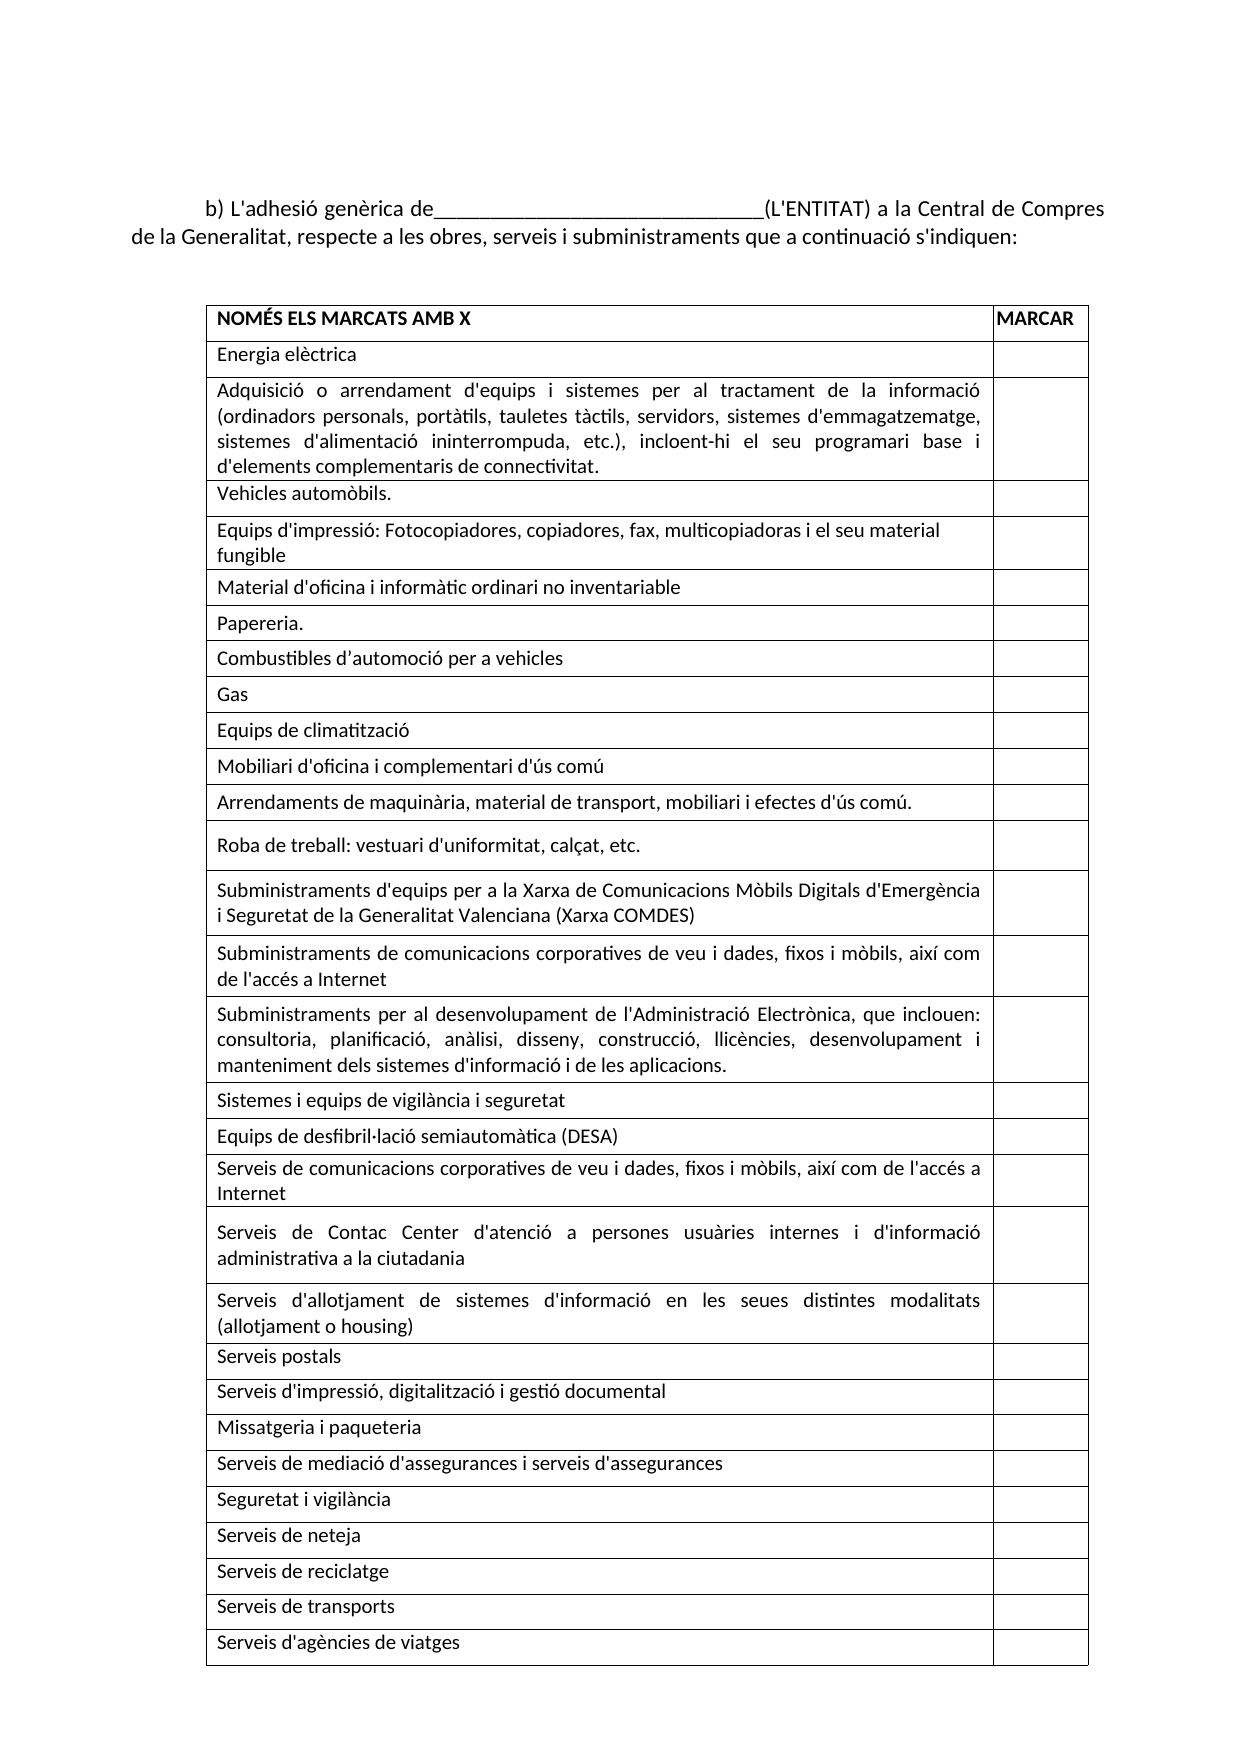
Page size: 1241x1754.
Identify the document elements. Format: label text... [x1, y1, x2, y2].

table_cell Subministraments de comunicacions corporatives de veu i dades, fixos i mòbils, així com de l'accés a Internet [207, 936, 993, 996]
table_cell Subministraments per al desenvolupament de l'Administració Electrònica, que inclouen: consultoria, planificació, anàlisi, disseny, construcció, llicències, desenvolupament i manteniment dels sistemes d'informació i de les aplicacions. [207, 997, 993, 1082]
table_cell [994, 997, 1088, 1082]
table_cell Mobiliari d'oficina i complementari d'ús comú [207, 749, 993, 784]
table_cell [994, 1155, 1088, 1206]
table_cell [994, 871, 1088, 935]
table_cell Serveis d'allotjament de sistemes d'informació en les seues distintes modalitats (allotjament o housing) [207, 1284, 993, 1343]
table_cell Equips d'impressió: Fotocopiadores, copiadores, fax, multicopiadoras i el seu material fungible [207, 517, 993, 569]
table_cell [994, 1559, 1088, 1593]
table_cell Arrendaments de maquinària, material de transport, mobiliari i efectes d'ús comú. [207, 785, 993, 819]
table_cell [994, 713, 1088, 748]
table_cell [994, 481, 1088, 516]
table_cell [994, 821, 1088, 870]
table_cell Serveis de comunicacions corporatives de veu i dades, fixos i mòbils, així com de l'accés a Internet [207, 1155, 993, 1206]
table_cell [994, 1344, 1088, 1378]
table_cell [994, 342, 1088, 377]
table_cell [994, 1207, 1088, 1283]
table_cell [994, 1523, 1088, 1558]
table_cell [994, 1595, 1088, 1629]
table_cell Papereria. [207, 606, 993, 640]
table_cell Serveis de Contac Center d'atenció a persones usuàries internes i d'informació administrativa a la ciutadania [207, 1207, 993, 1283]
table_cell Energia elèctrica [207, 342, 993, 377]
table_cell [994, 1451, 1088, 1486]
table_cell [994, 1380, 1088, 1414]
table_cell Seguretat i vigilància [207, 1487, 993, 1522]
table_cell Serveis d'agències de viatges [207, 1630, 993, 1665]
table_cell Serveis d'impressió, digitalització i gestió documental [207, 1380, 993, 1414]
table_cell [994, 677, 1088, 712]
table_cell [994, 1630, 1088, 1665]
table_cell Serveis postals [207, 1344, 993, 1378]
table_cell [994, 785, 1088, 819]
table_cell Roba de treball: vestuari d'uniformitat, calçat, etc. [207, 821, 993, 870]
table_header NOMÉS ELS MARCATS AMB X [207, 306, 993, 341]
table_cell Serveis de reciclatge [207, 1559, 993, 1593]
table_cell [994, 1284, 1088, 1343]
table_cell Material d'oficina i informàtic ordinari no inventariable [207, 570, 993, 604]
table_cell [994, 517, 1088, 569]
table_cell [994, 378, 1088, 480]
table_cell Gas [207, 677, 993, 712]
table_cell Adquisició o arrendament d'equips i sistemes per al tractament de la informació (ordinadors personals, portàtils, tauletes tàctils, servidors, sistemes d'emmagatzematge, sistemes d'alimentació ininterrompuda, etc.), incloent-hi el seu programari base i d'elements complementaris de connectivitat. [207, 378, 993, 480]
table_cell Serveis de transports [207, 1595, 993, 1629]
table_cell Equips de climatització [207, 713, 993, 748]
table_cell Missatgeria i paqueteria [207, 1415, 993, 1450]
table_cell [994, 749, 1088, 784]
table_cell [994, 936, 1088, 996]
table_cell Equips de desfibril·lació semiautomàtica (DESA) [207, 1119, 993, 1154]
table_cell Combustibles d’automoció per a vehicles [207, 641, 993, 676]
table_header MARCAR [994, 306, 1088, 341]
table_cell [994, 1487, 1088, 1522]
table_cell [994, 1083, 1088, 1118]
table_cell Sistemes i equips de vigilància i seguretat [207, 1083, 993, 1118]
table_cell Subministraments d'equips per a la Xarxa de Comunicacions Mòbils Digitals d'Emergència i Seguretat de la Generalitat Valenciana (Xarxa COMDES) [207, 871, 993, 935]
table_cell Serveis de neteja [207, 1523, 993, 1558]
table_cell [994, 1415, 1088, 1450]
table_cell Vehicles automòbils. [207, 481, 993, 516]
table_cell [994, 641, 1088, 676]
text b) L'adhesió genèrica de_____________________________(L'ENTITAT) a la Central de Compres de la Generalitat, respecte a les obres, serveis i subministraments que a continuació s'indiquen: [131, 194, 1106, 251]
table_cell Serveis de mediació d'assegurances i serveis d'assegurances [207, 1451, 993, 1486]
table_cell [994, 1119, 1088, 1154]
table_cell [994, 570, 1088, 604]
table_cell [994, 606, 1088, 640]
